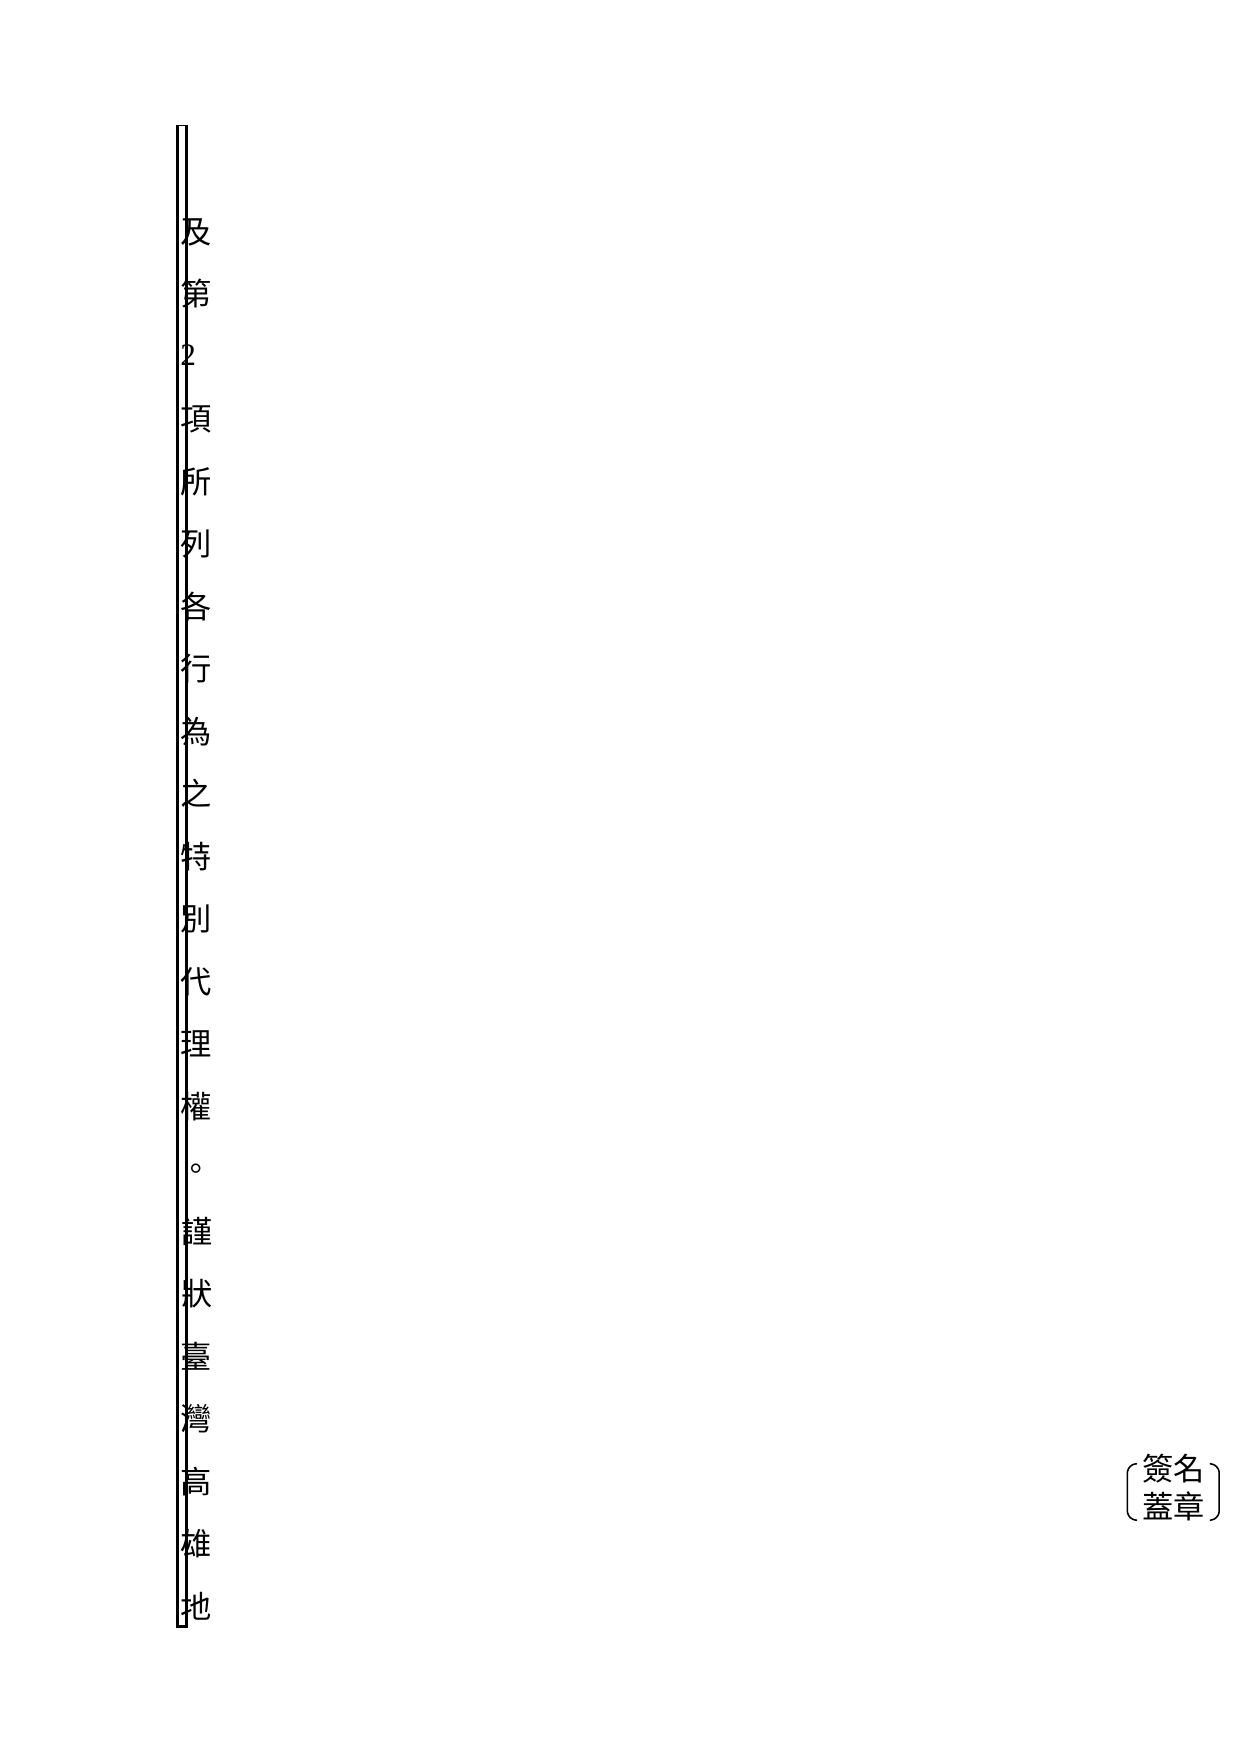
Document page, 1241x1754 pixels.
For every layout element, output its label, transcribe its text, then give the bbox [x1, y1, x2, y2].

table_cell 委任人因 鈞院 年度 字第 號 事件，委任受任人為非訟代理人，有為一切訴訟行為之權， 民事訴訟法第70條第1項但書及第2項所列各行為之特別代理權。 謹 狀 臺灣高雄地方法院登記處公鑒 委任人 受任人 中華民國 年 月 日 [179, 126, 185, 1625]
